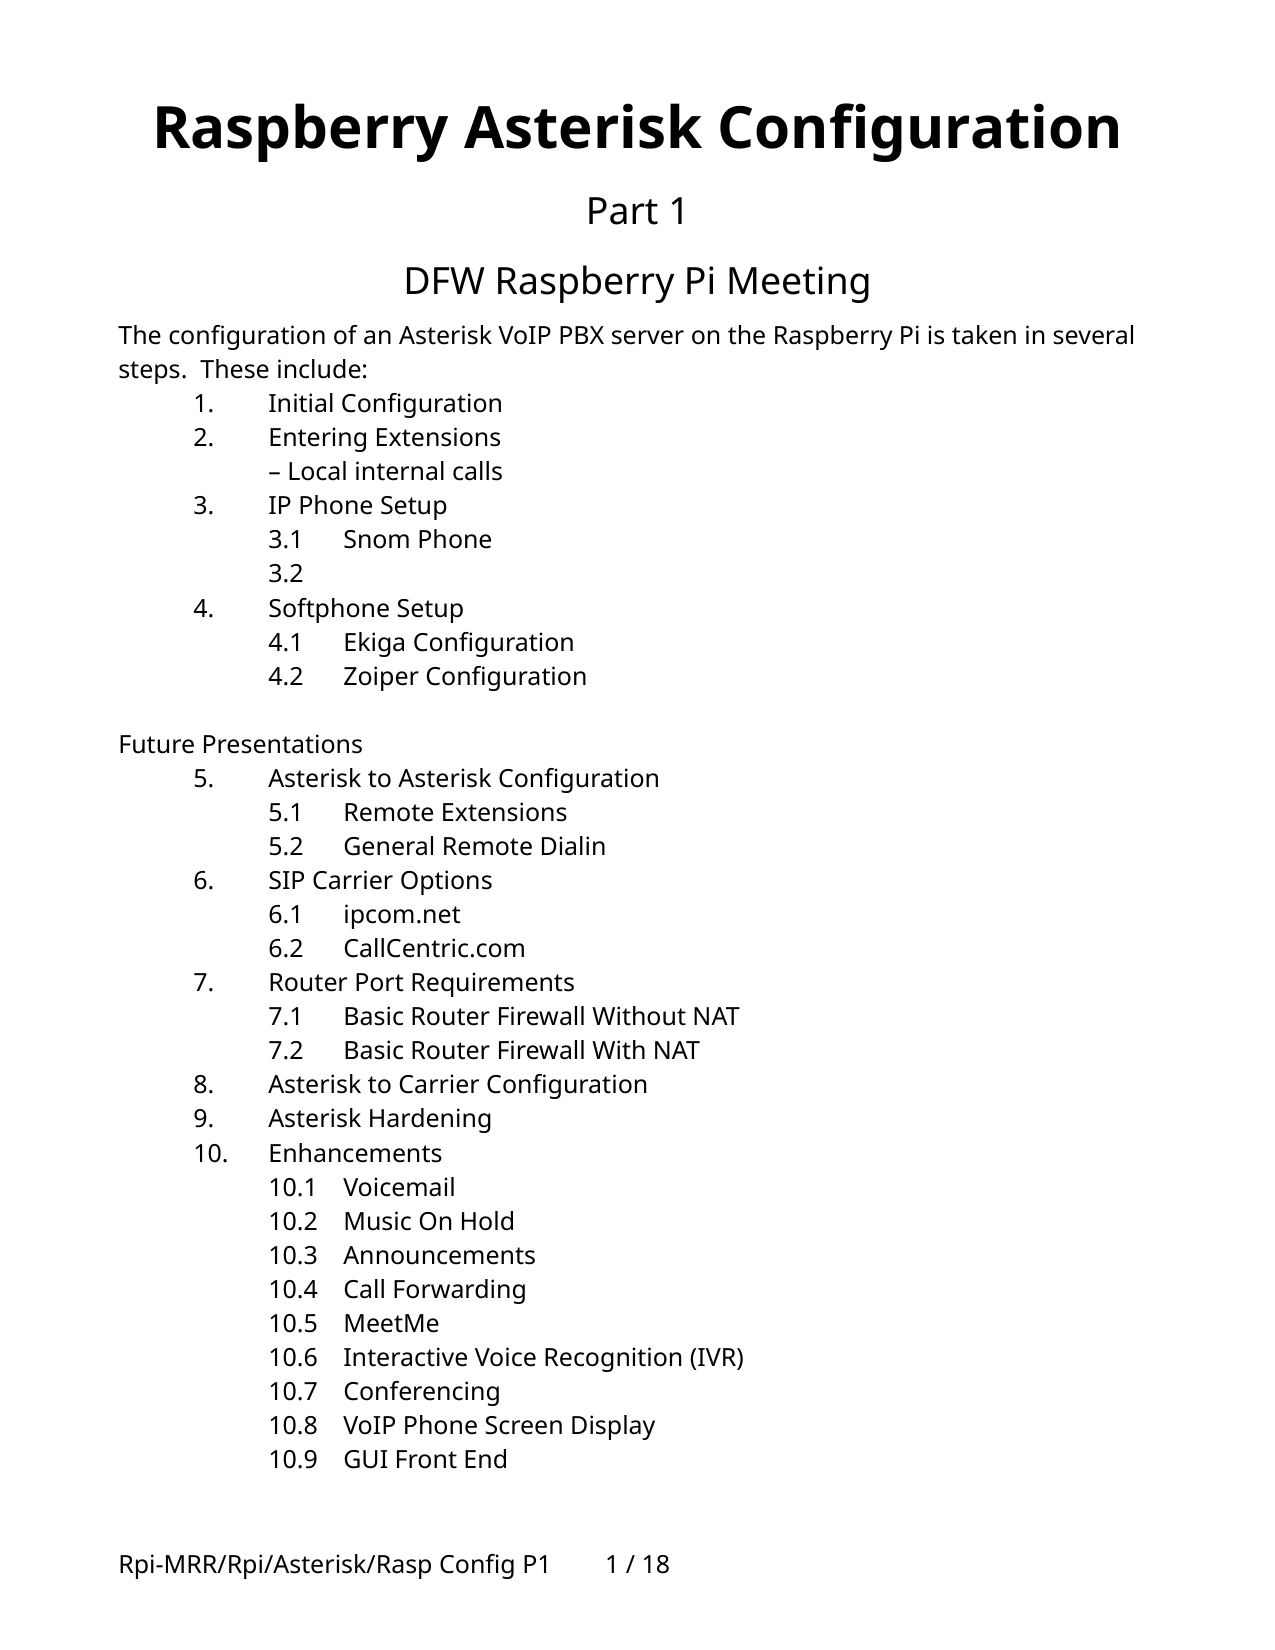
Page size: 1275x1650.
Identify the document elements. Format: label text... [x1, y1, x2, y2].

subtitle DFW Raspberry Pi Meeting [118, 254, 1157, 305]
list IP Phone Setup 3.1 Snom Phone 3.2 [193, 488, 1157, 590]
list Enhancements 10.1 Voicemail 10.2 Music On Hold 10.3 Announcements 10.4 Call Forwarding 10.5 MeetMe 10.6 Interactive Voice Recognition (IVR) 10.7 Conferencing 10.8 VoIP Phone Screen Display 10.9 GUI Front End [193, 1135, 1157, 1476]
list Asterisk to Asterisk Configuration 5.1 Remote Extensions 5.2 General Remote Dialin [193, 761, 1157, 863]
list Asterisk Hardening [193, 1101, 1157, 1135]
subtitle Part 1 [118, 184, 1157, 235]
title Raspberry Asterisk Configuration [118, 86, 1157, 166]
list Initial Configuration [193, 386, 1157, 420]
list Router Port Requirements 7.1 Basic Router Firewall Without NAT 7.2 Basic Router Firewall With NAT [193, 965, 1157, 1067]
text Future Presentations [118, 726, 1157, 761]
list Softphone Setup 4.1 Ekiga Configuration 4.2 Zoiper Configuration [193, 590, 1157, 692]
list SIP Carrier Options 6.1 ipcom.net 6.2 CallCentric.com [193, 863, 1157, 965]
text steps. These include: [118, 352, 1157, 386]
list Asterisk to Carrier Configuration [193, 1067, 1157, 1101]
list Entering Extensions – Local internal calls [193, 420, 1157, 488]
text The configuration of an Asterisk VoIP PBX server on the Raspberry Pi is taken in several [118, 318, 1157, 352]
